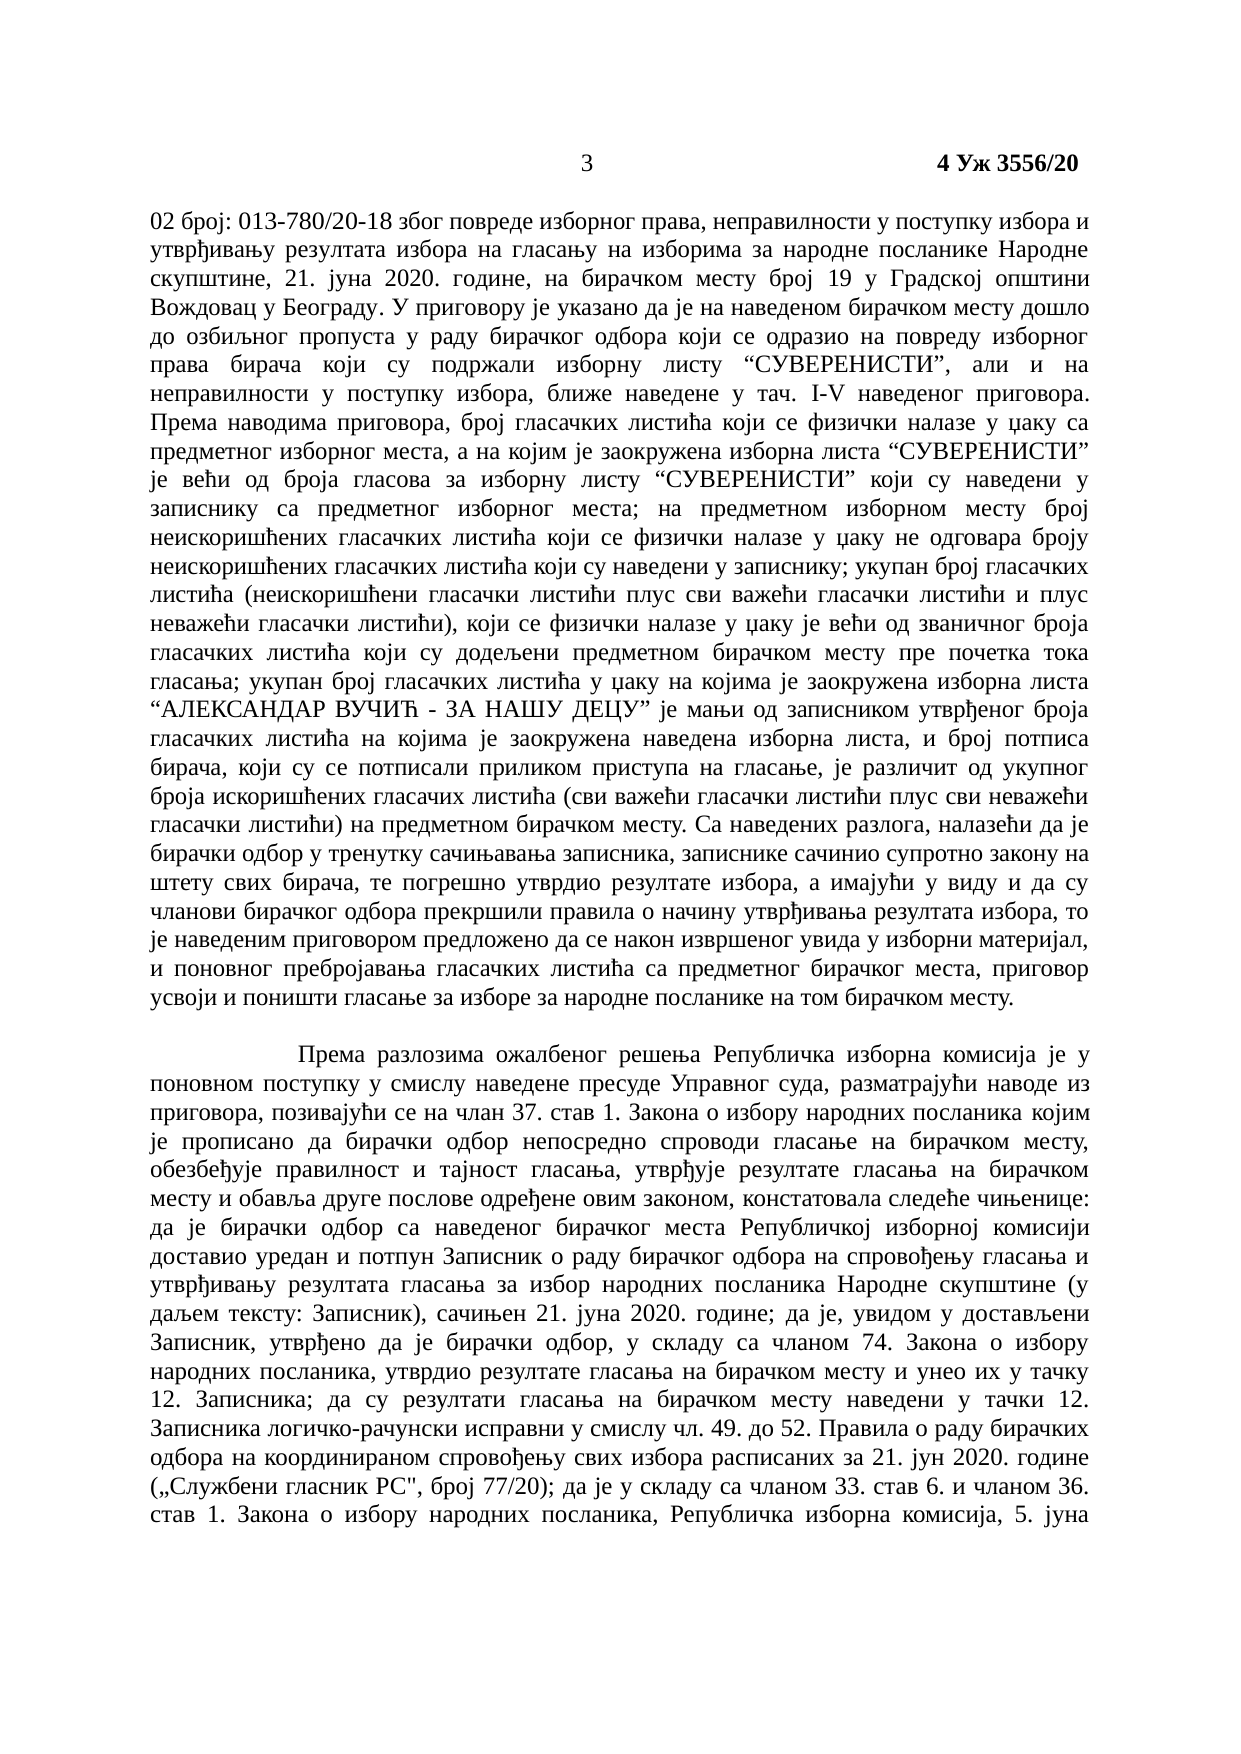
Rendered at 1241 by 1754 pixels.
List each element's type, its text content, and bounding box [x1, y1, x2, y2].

text 02 број: 013-780/20-18 због повреде изборног права, неправилности у поступку избора и утврђивању резултата избора на гласању на изборима за народне посланике Народне скупштине, 21. јуна 2020. године, на бирачком месту број 19 у Градској општини Вождовац у Београду. У приговору је указано да је на наведеном бирачком месту дошло до озбиљног пропуста у раду бирачког одбора који се одразио на повреду изборног права бирача који су подржали изборну листу “СУВЕРЕНИСТИ”, али и на неправилности у поступку избора, ближе наведене у тач. I-V наведеног приговора. Према наводима приговора, број гласачких листића који се физички налазе у џаку са предметног изборног места, а на којим је заокружена изборна листа “СУВЕРЕНИСТИ” је већи од броја гласова за изборну листу “СУВЕРЕНИСТИ” који су наведени у записнику са предметног изборног места; на предметном изборном месту број неискоришћених гласачких листића који се физички налазе у џаку не одговара броју неискоришћених гласачких листића који су наведени у записнику; укупан број гласачких листића (неискоришћени гласачки листићи плус сви важећи гласачки листићи и плус неважећи гласачки листићи), који се физички налазе у џаку је већи од званичног броја гласачких листића који су додељени предметном бирачком месту пре почетка тока гласања; укупан број гласачких листића у џаку на којима је заокружена изборна листа “АЛЕКСАНДАР ВУЧИЋ - ЗА НАШУ ДЕЦУ” је мањи од записником утврђеног броја гласачких листића на којима је заокружена наведена изборна листа, и број потписа бирача, који су се потписали приликом приступа на гласање, је различит од укупног броја искоришћених гласачих листића (сви важећи гласачки листићи плус сви неважећи гласачки листићи) на предметном бирачком месту. Са наведених разлога, налазећи да је бирачки одбор у тренутку сачињавања записника, записнике сачинио супротно закону на штету свих бирача, те погрешно утврдио резултате избора, а имајући у виду и да су чланови бирачког одбора прекршили правила о начину утврђивања резултата избора, то је наведеним приговором предложено да се након извршеног увида у изборни материјал, и поновног пребројавања гласачких листића са предметног бирачког места, приговор усвоји и поништи гласање за изборе за народне посланике на том бирачком месту. [150, 206, 1090, 1011]
text Према разлозима ожалбеног решења Републичка изборна комисија је у поновном поступку у смислу наведене пресуде Управног суда, разматрајући наводе из приговора, позивајући се на члан 37. став 1. Закона о избору народних посланика којим је прописано да бирачки одбор непосредно спроводи гласање на бирачком месту, обезбеђује правилност и тајност гласања, утврђује резултате гласања на бирачком месту и обавља друге послове одређене овим законом, констатовала следеће чињенице: да је бирачки одбор са наведеног бирачког места Републичкој изборној комисији доставио уредан и потпун Записник о раду бирачког одбора на спровођењу гласања и утврђивању резултата гласања за избор народних посланика Народне скупштине (у даљем тексту: Записник), сачињен 21. јуна 2020. године; да је, увидом у достављени Записник, утврђено да је бирачки одбор, у складу са чланом 74. Закона о избору народних посланика, утврдио резултате гласања на бирачком месту и унео их у тачку 12. Записника; да су резултати гласања на бирачком месту наведени у тачки 12. Записника логичко-рачунски исправни у смислу чл. 49. до 52. Правила о раду бирачких одбора на координираном спровођењу свих избора расписаних за 21. јун 2020. године („Службени гласник РС", број 77/20); да је у складу са чланом 33. став 6. и чланом 36. став 1. Закона о избору народних посланика, Републичка изборна комисија, 5. јуна [150, 1039, 1090, 1528]
